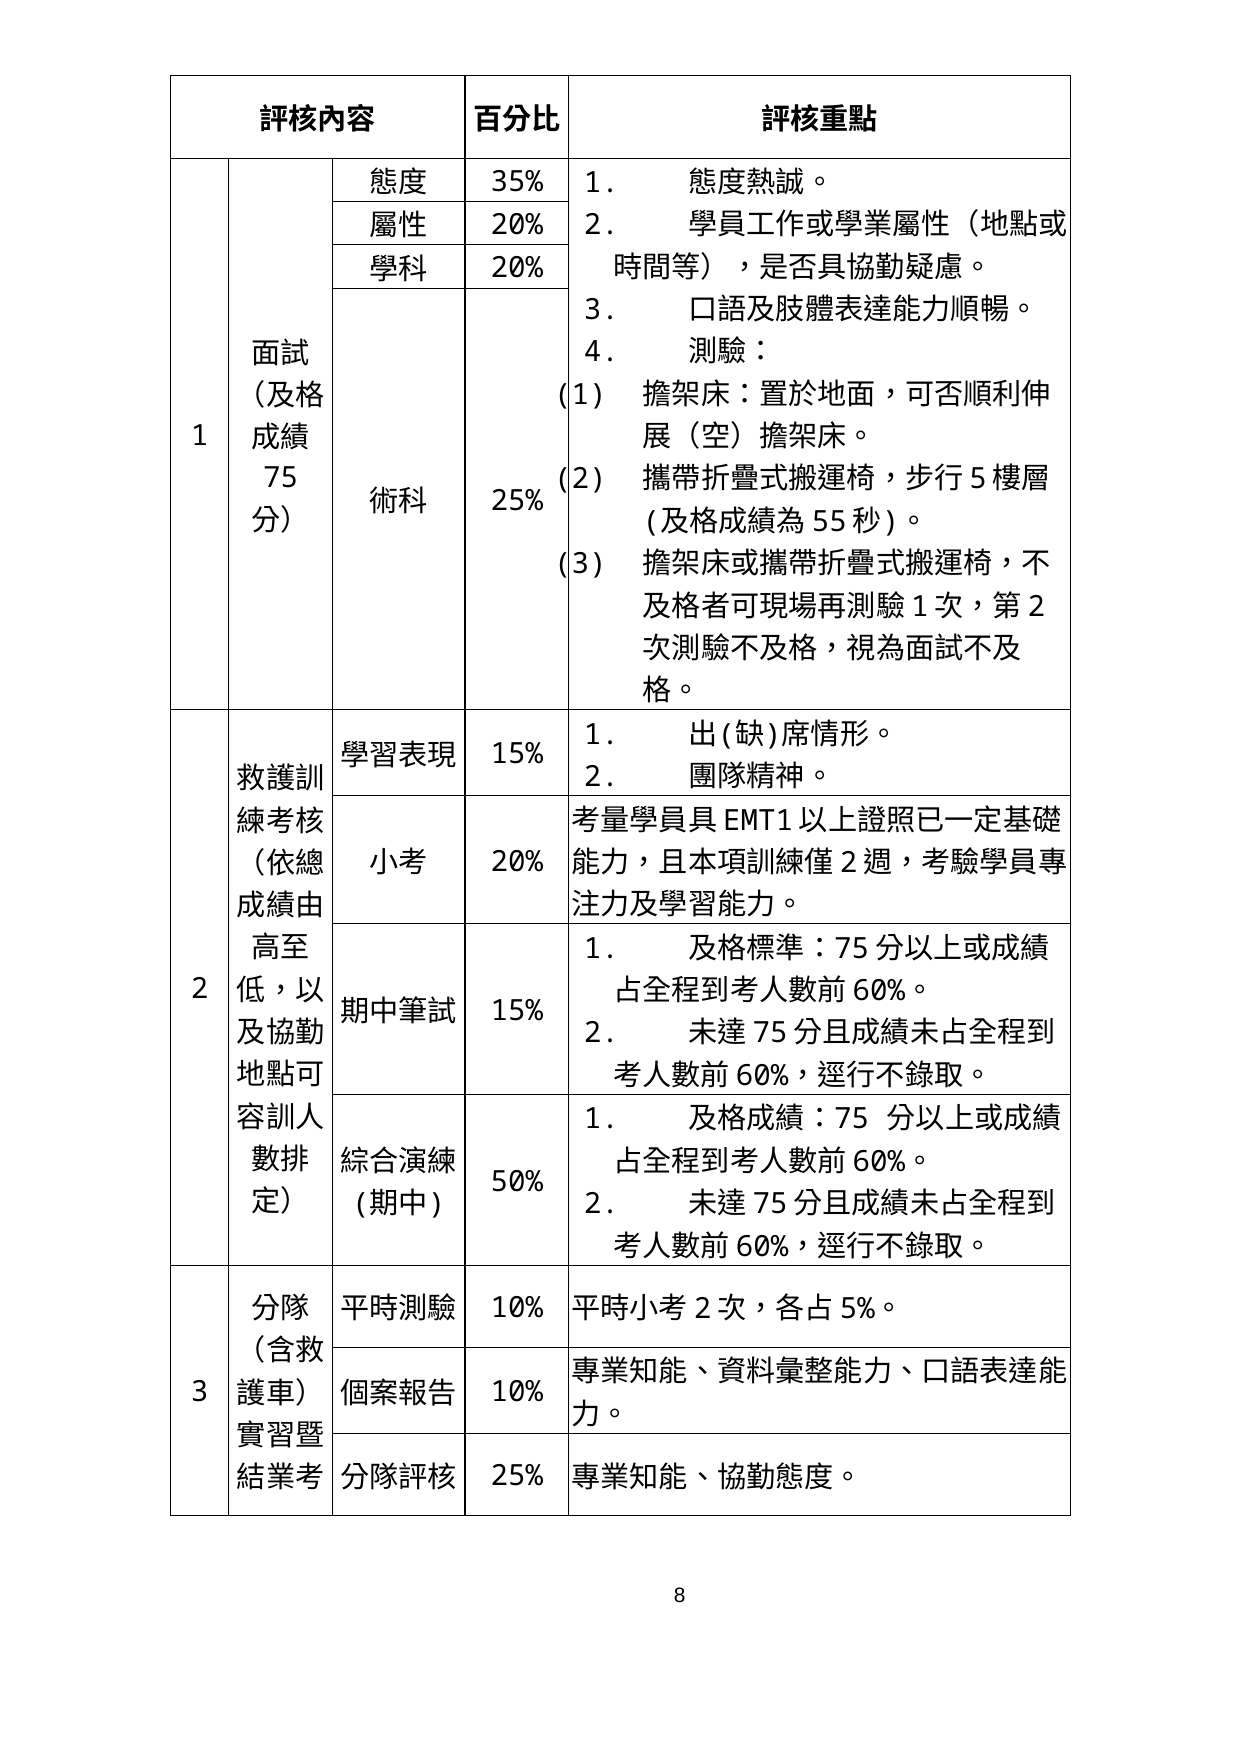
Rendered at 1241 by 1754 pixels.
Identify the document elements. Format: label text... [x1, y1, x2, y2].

table_cell 25% [466, 1434, 568, 1515]
table_cell 及格標準：75分以上或成績占全程到考人數前60%。 未達75分且成績未占全程到考人數前60%，逕行不錄取。 [569, 924, 1070, 1094]
table_cell 期中筆試 [333, 924, 464, 1094]
table_cell 面試（及格成績75分） [229, 159, 332, 709]
table_cell 態度熱誠。 學員工作或學業屬性（地點或時間等），是否具協勤疑慮。 口語及肢體表達能力順暢。 測驗： 擔架床：置於地面，可否順利伸展（空）擔架床。 攜帶折疊式搬運椅，步行5樓層(及格成績為55秒)。 擔架床或攜帶折疊式搬運椅，不及格者可現場再測驗1次，第2次測驗不及格，視為面試不及格。 [569, 159, 1070, 709]
table_cell 分隊評核 [333, 1434, 464, 1515]
table_header 評核內容 [171, 76, 464, 157]
table_cell 考量學員具EMT1以上證照已一定基礎能力，且本項訓練僅2週，考驗學員專注力及學習能力。 [569, 796, 1070, 923]
table_cell 2 [171, 710, 228, 1264]
table_cell 1 [171, 159, 228, 709]
table_cell 個案報告 [333, 1348, 464, 1433]
table_cell 平時測驗 [333, 1266, 464, 1347]
table_cell 術科 [333, 289, 464, 709]
table_header 評核重點 [569, 76, 1070, 157]
table_cell 20% [466, 245, 568, 287]
table_cell 專業知能、協勤態度。 [569, 1434, 1070, 1515]
table_cell 分隊（含救護車）實習暨結業考 [229, 1266, 332, 1515]
table_cell 25% [466, 289, 568, 709]
table_cell 3 [171, 1266, 228, 1515]
table_cell 35% [466, 159, 568, 201]
table_cell 平時小考2次，各占5%。 [569, 1266, 1070, 1347]
table_cell 10% [466, 1266, 568, 1347]
table_cell 學習表現 [333, 710, 464, 795]
table_cell 出(缺)席情形。 團隊精神。 [569, 710, 1070, 795]
table_cell 50% [466, 1095, 568, 1264]
table_cell 15% [466, 924, 568, 1094]
table_cell 屬性 [333, 202, 464, 244]
table_cell 20% [466, 796, 568, 923]
table_cell 專業知能、資料彙整能力、口語表達能力。 [569, 1348, 1070, 1433]
table_cell 學科 [333, 245, 464, 287]
table_cell 態度 [333, 159, 464, 201]
table_cell 救護訓練考核（依總成績由高至低，以及協勤地點可容訓人數排定） [229, 710, 332, 1264]
table_cell 綜合演練 (期中) [333, 1095, 464, 1264]
table_cell 10% [466, 1348, 568, 1433]
table_cell 20% [466, 202, 568, 244]
table_header 百分比 [466, 76, 568, 157]
table_cell 15% [466, 710, 568, 795]
table_cell 及格成績：75 分以上或成績占全程到考人數前60%。 未達75分且成績未占全程到考人數前60%，逕行不錄取。 [569, 1095, 1070, 1264]
table_cell 小考 [333, 796, 464, 923]
